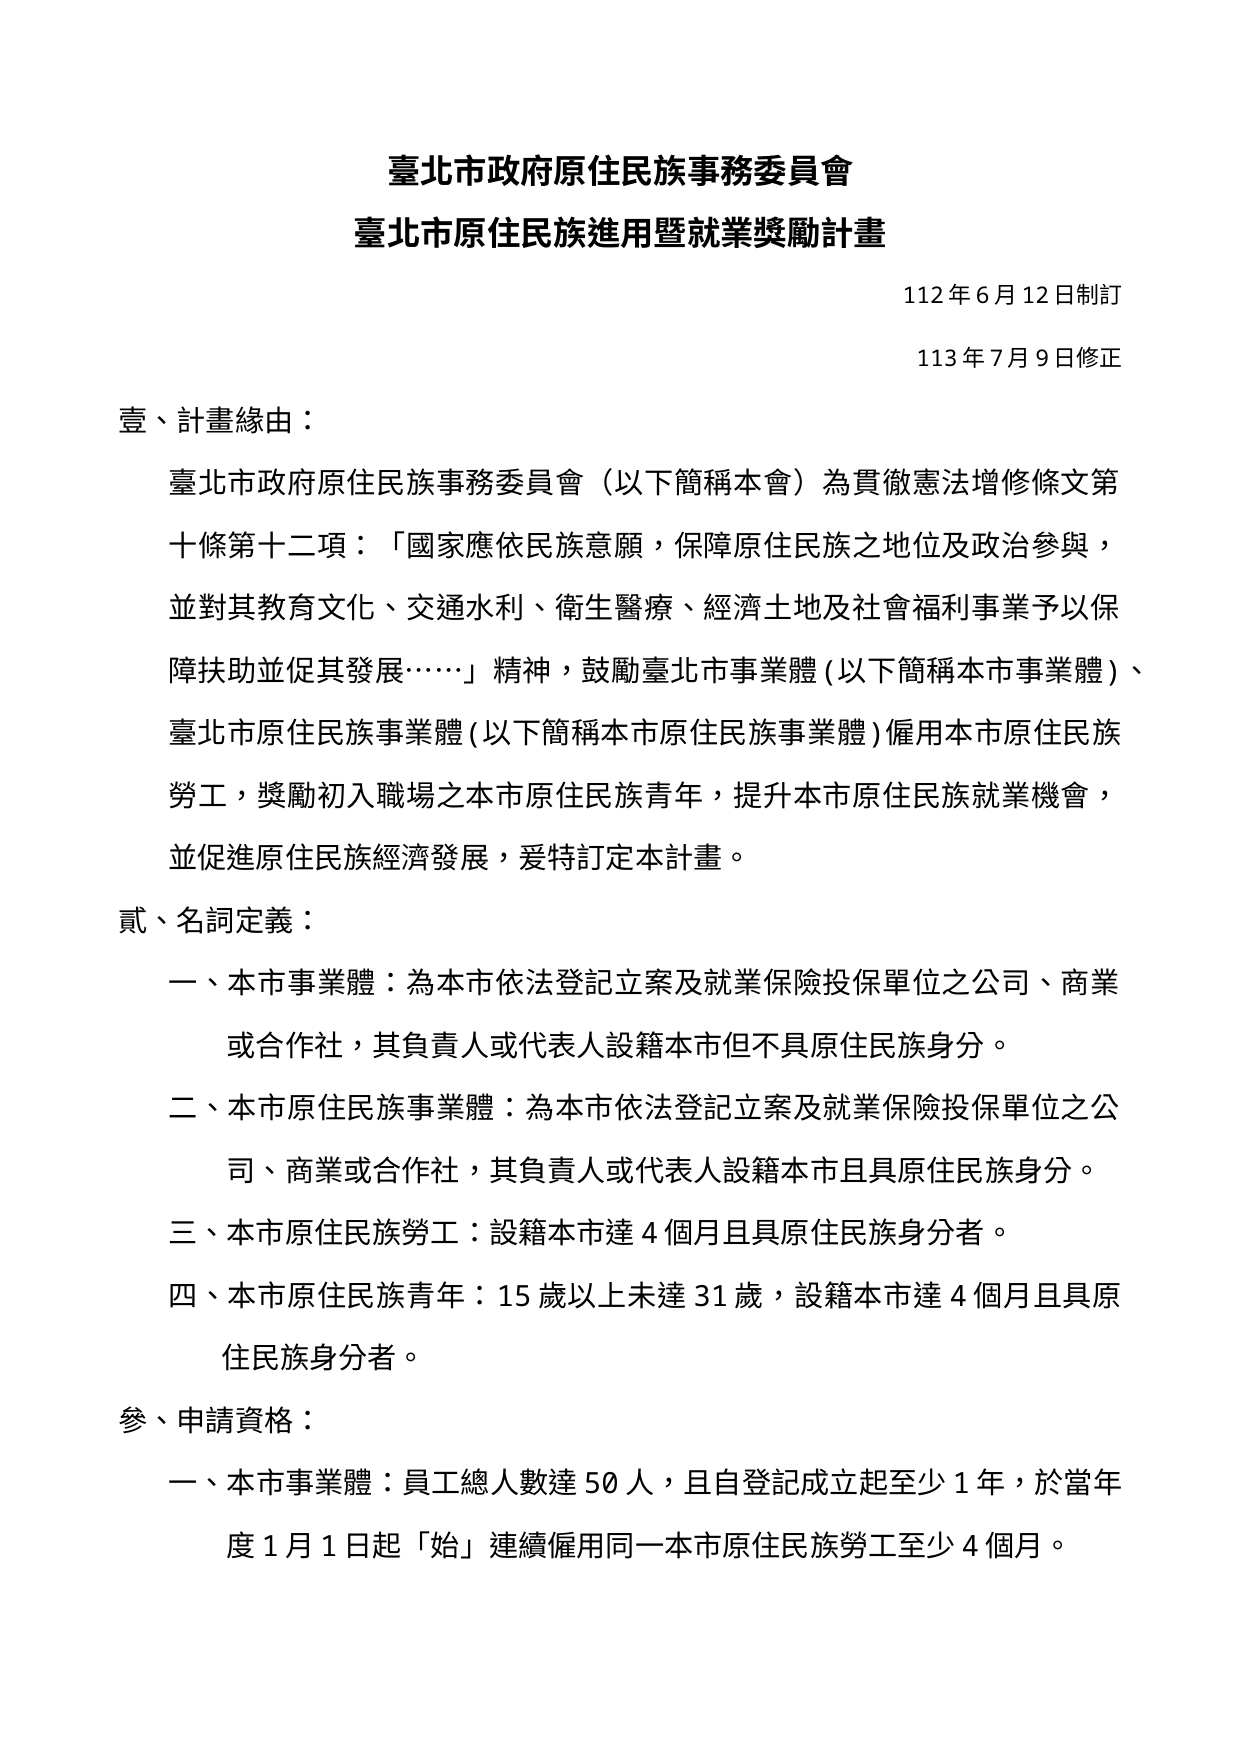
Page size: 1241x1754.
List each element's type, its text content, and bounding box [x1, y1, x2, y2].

text 臺北市政府原住民族事務委員會（以下簡稱本會）為貫徹憲法增修條文第十條第十二項：「國家應依民族意願，保障原住民族之地位及政治參與，並對其教育文化、交通水利、衛生醫療、經濟土地及社會福利事業予以保障扶助並促其發展……」精神，鼓勵臺北市事業體(以下簡稱本市事業體)、臺北市原住民族事業體(以下簡稱本市原住民族事業體)僱用本市原住民族勞工，獎勵初入職場之本市原住民族青年，提升本市原住民族就業機會，並促進原住民族經濟發展，爰特訂定本計畫。 [168, 439, 1122, 877]
text 壹、計畫緣由： [118, 377, 1122, 439]
text 四、本市原住民族青年：15歲以上未達31歲，設籍本市達4個月且具原住民族身分者。 [168, 1252, 1122, 1377]
text 三、本市原住民族勞工：設籍本市達4個月且具原住民族身分者。 [168, 1189, 1122, 1252]
text 貳、名詞定義： [118, 877, 1122, 939]
text 二、本市原住民族事業體：為本市依法登記立案及就業保險投保單位之公司、商業或合作社，其負責人或代表人設籍本市且具原住民族身分。 [168, 1064, 1122, 1189]
text 113年7月9日修正 [118, 314, 1122, 377]
text 一、本市事業體：為本市依法登記立案及就業保險投保單位之公司、商業或合作社，其負責人或代表人設籍本市但不具原住民族身分。 [168, 939, 1122, 1064]
text 臺北市原住民族進用暨就業獎勵計畫 [118, 189, 1122, 252]
text 112年6月12日制訂 [118, 252, 1122, 314]
text 臺北市政府原住民族事務委員會 [118, 127, 1122, 189]
text 參、申請資格： [118, 1377, 1122, 1439]
text 一、本市事業體：員工總人數達50人，且自登記成立起至少1年，於當年度1月1日起「始」連續僱用同一本市原住民族勞工至少4個月。 [168, 1439, 1122, 1564]
